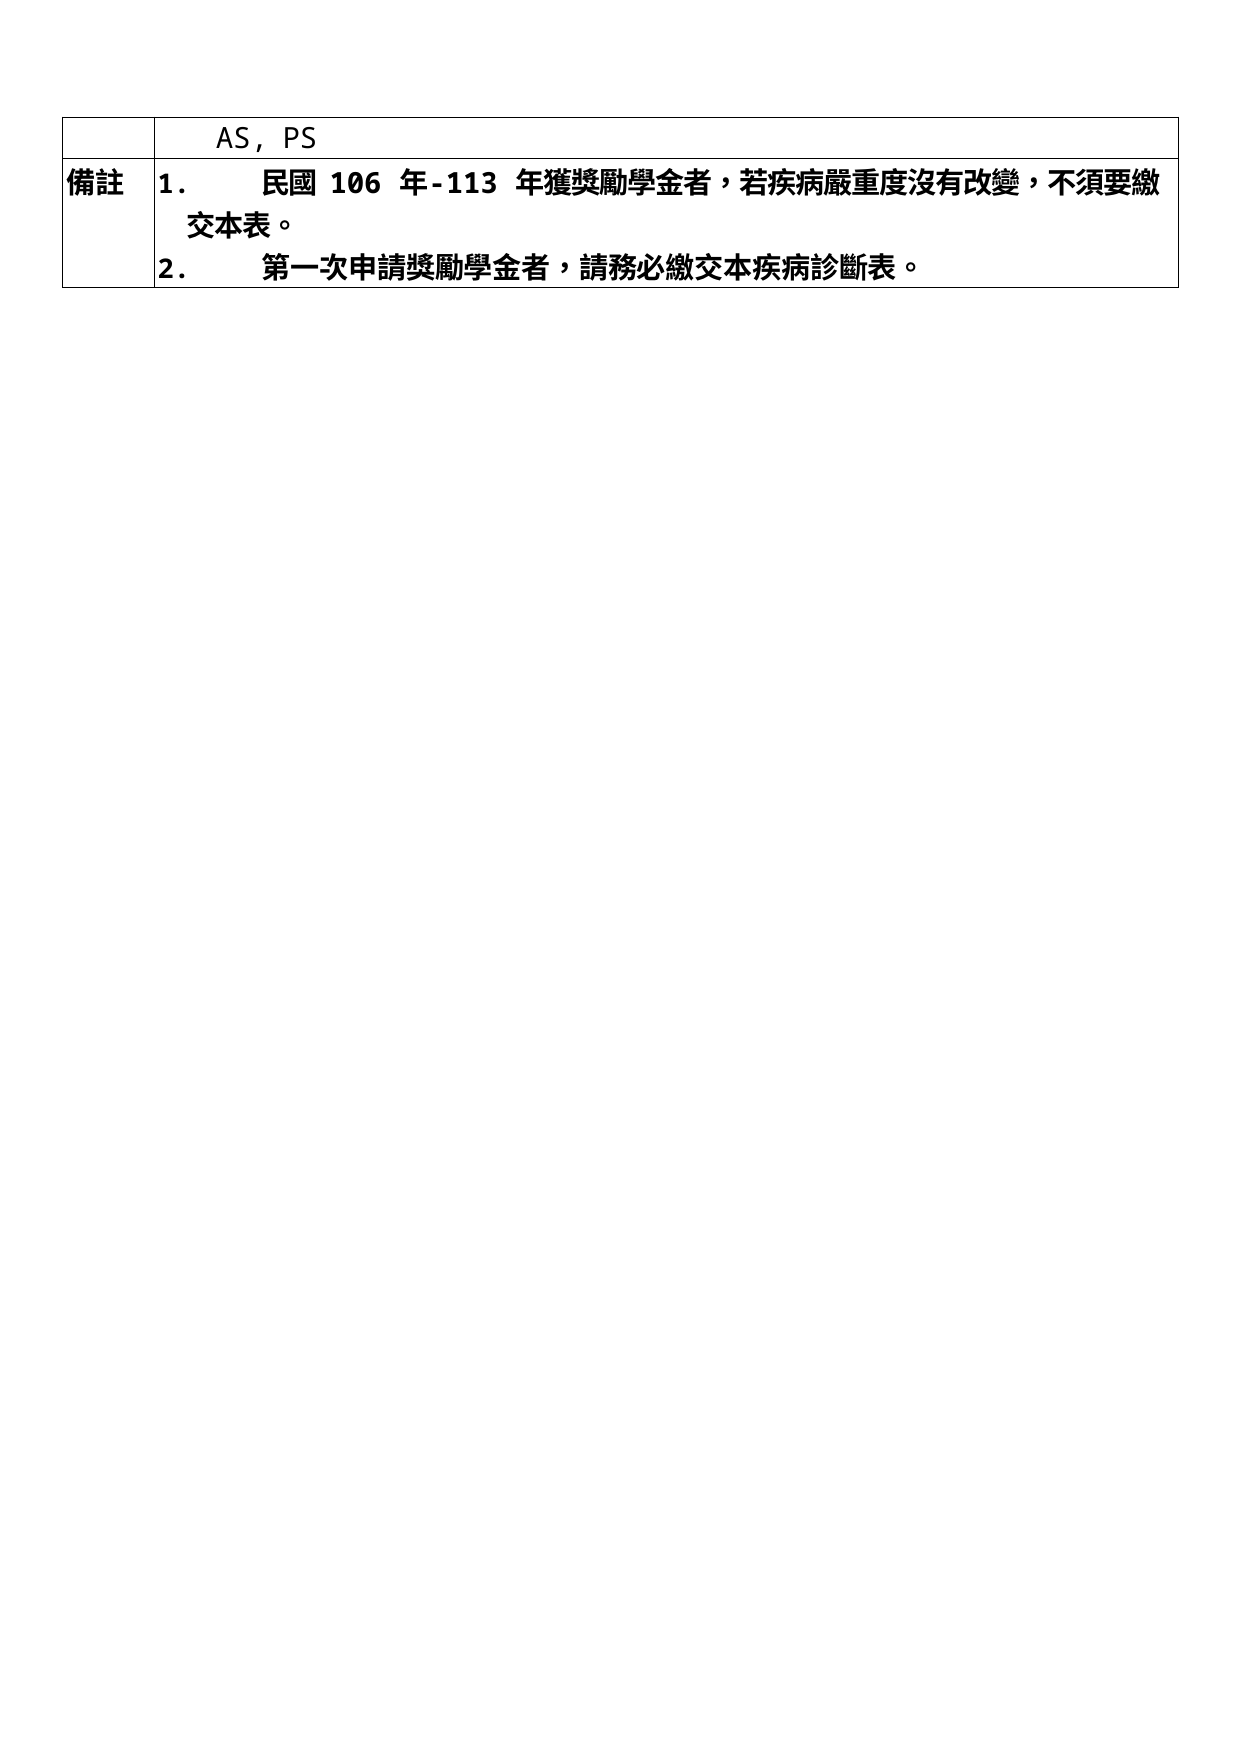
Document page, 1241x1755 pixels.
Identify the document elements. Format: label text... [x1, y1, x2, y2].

table_cell 民國 106 年-113 年獲獎勵學金者，若疾病嚴重度沒有改變，不須要繳交本表。 第一次申請獎勵學金者，請務必繳交本疾病診斷表。 [155, 159, 1178, 287]
table_cell 備註 [63, 159, 154, 287]
table_cell AS, PS [155, 118, 1178, 157]
table_cell [63, 118, 154, 157]
